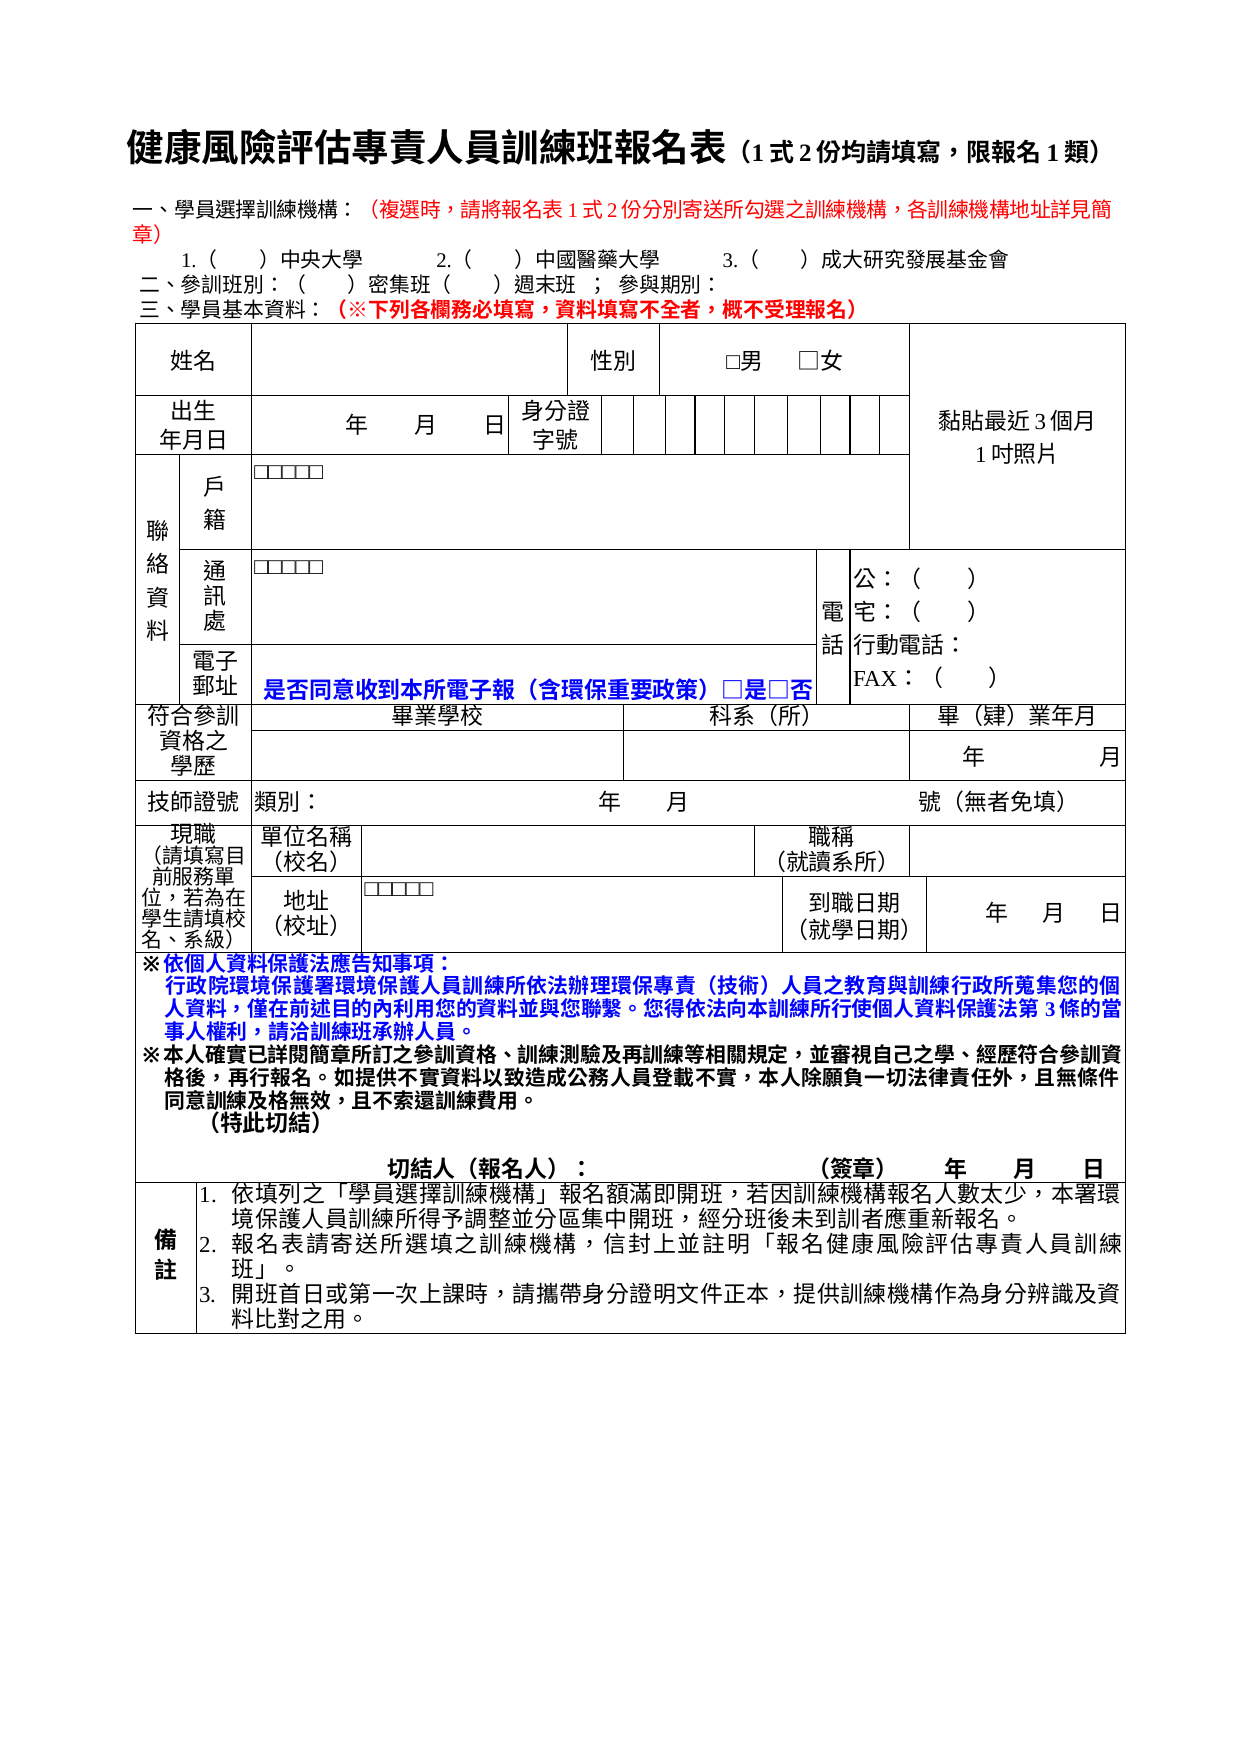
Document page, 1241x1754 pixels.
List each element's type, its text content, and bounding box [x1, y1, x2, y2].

table_cell [910, 826, 1125, 876]
table_cell [880, 396, 909, 454]
table_cell 現職 （請填寫目前服務單位，若為在學生請填校名、系級） [136, 826, 251, 952]
table_cell 科系（所） [624, 705, 909, 730]
table_cell 備 註 [136, 1183, 196, 1333]
table_cell [821, 396, 849, 454]
table_cell 身分證 字號 [509, 396, 601, 454]
table_cell 年 月 日 [252, 396, 508, 454]
table_cell 戶 籍 [180, 455, 251, 549]
table_cell 畢業學校 [252, 705, 623, 730]
table_cell 是否同意收到本所電子報（含環保重要政策）□是□否 [252, 645, 816, 704]
table_cell □□□□□ [252, 550, 816, 644]
table_cell [851, 396, 879, 454]
text 一、學員選擇訓練機構：（複選時，請將報名表1式2份分別寄送所勾選之訓練機構，各訓練機構地址詳見簡章） [133, 197, 1137, 247]
text 三、學員基本資料：（※下列各欄務必填寫，資料填寫不全者，概不受理報名） [139, 297, 1122, 322]
table_cell 年 月 日 [927, 877, 1125, 952]
table_cell [666, 396, 694, 454]
table_cell [602, 396, 633, 454]
table_cell 地址 （校址） [252, 877, 361, 952]
table_cell 年 月 [910, 731, 1125, 780]
table_cell [696, 396, 724, 454]
table_cell 職稱 （就讀系所） [755, 826, 909, 876]
table_cell 畢（肄）業年月 [910, 705, 1125, 730]
table_cell [362, 826, 754, 876]
table_header 黏貼最近3個月 1吋照片 [910, 324, 1125, 549]
table_cell 符合參訓 資格之 學歷 [136, 705, 251, 780]
table_cell 電子 郵址 [180, 645, 251, 704]
text 二、參訓班別：（ ）密集班（ ）週末班 ； 參與期別： [139, 272, 1122, 297]
table_cell [634, 396, 665, 454]
table_header [252, 324, 567, 395]
table_cell 到職日期 （就學日期） [783, 877, 926, 952]
text 健康風險評估專責人員訓練班報名表（1式2份均請填寫，限報名1類） [118, 118, 1122, 172]
table_cell 1. 依填列之「學員選擇訓練機構」報名額滿即開班，若因訓練機構報名人數太少，本署環境保護人員訓練所得予調整並分區集中開班，經分班後未到訓者應重新報名。 2. 報名表請寄送所選填之訓練機構，信封上並註明「報名健康風險評估專責人員訓練班」。 3. 開班首日或第一次上課時，請攜帶身分證明文件正本，提供訓練機構作為身分辨識及資料比對之用。 [197, 1183, 1125, 1333]
table_header 姓名 [136, 324, 251, 395]
table_header □男 □女 [660, 324, 909, 395]
table_cell □□□□□ [252, 455, 909, 549]
table_cell □□□□□ [362, 877, 782, 952]
table_cell 類別： 年 月 號（無者免填） [252, 781, 1125, 824]
table_cell 電 話 [817, 550, 849, 704]
table_cell [252, 731, 623, 780]
table_cell 公：（ ） 宅：（ ） 行動電話： FAX：（ ） [851, 550, 1125, 704]
table_cell [788, 396, 820, 454]
table_cell [755, 396, 787, 454]
table_header 性別 [568, 324, 659, 395]
table_cell 聯絡資料 [136, 455, 179, 704]
table_cell [624, 731, 909, 780]
text 1.（ ）中央大學 2.（ ）中國醫藥大學 3.（ ）成大研究發展基金會 [181, 247, 1122, 272]
table_cell 通 訊 處 [180, 550, 251, 644]
table_cell 技師證號 [136, 781, 251, 824]
table_cell ※依個人資料保護法應告知事項： 行政院環境保護署環境保護人員訓練所依法辦理環保專責（技術）人員之教育與訓練行政所蒐集您的個人資料，僅在前述目的內利用您的資料並與您聯繫。您得依法向本訓練所行使個人資料保護法第3條的當事人權利，請洽訓練班承辦人員。 ※本人確實已詳閱簡章所訂之參訓資格、訓練測驗及再訓練等相關規定，並審視自己之學、經歷符合參訓資格後，再行報名。如提供不實資料以致造成公務人員登載不實，本人除願負一切法律責任外，且無條件同意訓練及格無效，且不索還訓練費用。 （特此切結） 切結人（報名人）： （簽章） 年 月 日 [136, 953, 1125, 1182]
table_cell 單位名稱 （校名） [252, 826, 361, 876]
table_cell [725, 396, 754, 454]
table_cell 出生 年月日 [136, 396, 251, 454]
